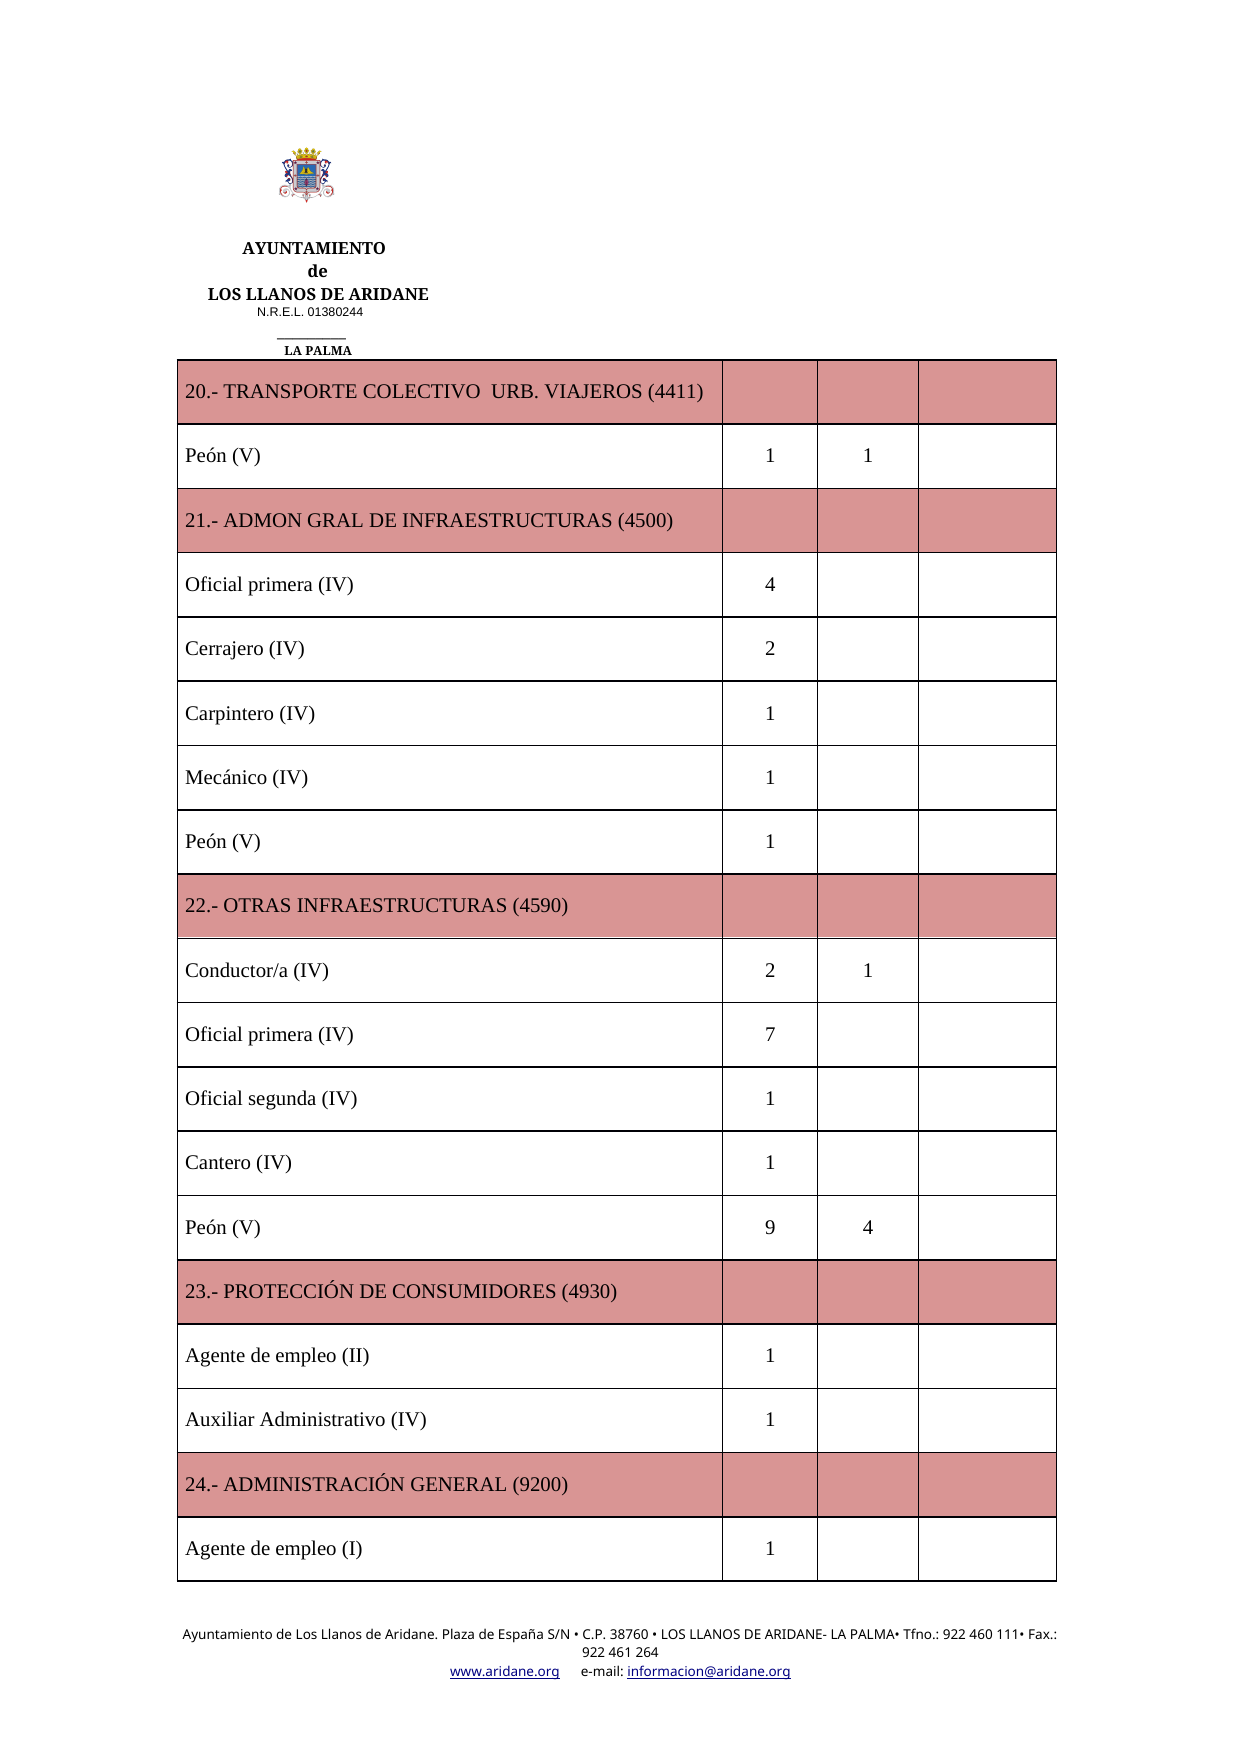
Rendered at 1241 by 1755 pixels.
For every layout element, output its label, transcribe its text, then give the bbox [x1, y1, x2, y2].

table_cell [723, 489, 817, 552]
table_cell [1057, 1002, 1063, 1066]
table_cell 1 [723, 1132, 817, 1194]
table_cell [818, 1453, 918, 1516]
table_cell [1057, 1195, 1063, 1259]
table_cell 4 [818, 1196, 918, 1259]
table_cell [818, 875, 918, 937]
table_cell Agente de empleo (II) [178, 1325, 722, 1387]
table_cell [919, 1453, 1056, 1516]
table_cell 1 [723, 425, 817, 488]
table_cell [1057, 1130, 1063, 1194]
table_cell [919, 553, 1056, 616]
table_cell 1 [723, 811, 817, 873]
table_cell [818, 489, 918, 552]
table_cell [818, 618, 918, 680]
table_cell [919, 1132, 1056, 1194]
table_cell 4 [723, 553, 817, 616]
table_cell 1 [723, 682, 817, 745]
table_cell [1057, 1388, 1063, 1452]
table_cell Oficial primera (IV) [178, 553, 722, 616]
table_cell [1057, 680, 1063, 745]
table_cell [818, 1389, 918, 1452]
table_cell [919, 1325, 1056, 1387]
table_cell [1057, 1259, 1063, 1323]
table_cell [919, 361, 1056, 423]
table_cell Carpintero (IV) [178, 682, 722, 745]
table_cell [919, 618, 1056, 680]
table_cell 1 [723, 1389, 817, 1452]
table_cell [723, 361, 817, 423]
table_cell [818, 361, 918, 423]
table_cell [1057, 1066, 1063, 1130]
table_cell Cerrajero (IV) [178, 618, 722, 680]
table_cell Agente de empleo (I) [178, 1518, 722, 1580]
table_cell Conductor/a (IV) [178, 939, 722, 1002]
table_cell Peón (V) [178, 811, 722, 873]
table_cell Auxiliar Administrativo (IV) [178, 1389, 722, 1452]
table_cell Oficial segunda (IV) [178, 1068, 722, 1130]
table_cell Mecánico (IV) [178, 746, 722, 809]
table_cell [818, 1068, 918, 1130]
table_cell [818, 811, 918, 873]
table_cell [1057, 616, 1063, 680]
table_cell [1057, 552, 1063, 616]
table_cell [723, 1453, 817, 1516]
table_cell [723, 1261, 817, 1323]
table_cell [919, 1003, 1056, 1066]
table_cell [1057, 1323, 1063, 1387]
table_cell Peón (V) [178, 1196, 722, 1259]
table_cell 23.- PROTECCIÓN DE CONSUMIDORES (4930) [178, 1261, 722, 1323]
table_cell [919, 1068, 1056, 1130]
table_cell 7 [723, 1003, 817, 1066]
table_cell [818, 1132, 918, 1194]
table_cell [818, 1261, 918, 1323]
table_cell [818, 746, 918, 809]
table_cell [919, 1518, 1056, 1580]
table_cell Oficial primera (IV) [178, 1003, 722, 1066]
table_cell [818, 1003, 918, 1066]
table_cell 1 [723, 1068, 817, 1130]
table_cell 1 [818, 939, 918, 1002]
table_cell [818, 682, 918, 745]
table_cell 24.- ADMINISTRACIÓN GENERAL (9200) [178, 1453, 722, 1516]
table_cell [919, 425, 1056, 488]
table_cell 1 [723, 1518, 817, 1580]
table_cell [818, 553, 918, 616]
table_cell [1057, 423, 1063, 488]
table_cell [1057, 359, 1063, 423]
table_cell 21.- ADMON GRAL DE INFRAESTRUCTURAS (4500) [178, 489, 722, 552]
table_cell [919, 1389, 1056, 1452]
table_cell 20.- TRANSPORTE COLECTIVO URB. VIAJEROS (4411) [178, 361, 722, 423]
table_cell [919, 875, 1056, 937]
table_cell [919, 939, 1056, 1002]
table_cell [1057, 745, 1063, 809]
table_cell [1057, 1516, 1063, 1580]
table_cell [919, 1261, 1056, 1323]
table_cell 2 [723, 618, 817, 680]
table_cell 9 [723, 1196, 817, 1259]
table_cell 1 [723, 1325, 817, 1387]
table_cell 1 [723, 746, 817, 809]
table_cell [919, 1196, 1056, 1259]
table_cell [818, 1518, 918, 1580]
table_cell [1057, 488, 1063, 552]
table_cell Peón (V) [178, 425, 722, 488]
table_cell [919, 489, 1056, 552]
table_cell [919, 811, 1056, 873]
table_cell Cantero (IV) [178, 1132, 722, 1194]
table_cell [1057, 873, 1063, 937]
table_cell [1057, 938, 1063, 1002]
table_cell 22.- OTRAS INFRAESTRUCTURAS (4590) [178, 875, 722, 937]
table_cell [723, 875, 817, 937]
table_cell [1057, 1452, 1063, 1516]
table_cell [818, 1325, 918, 1387]
table_cell 1 [818, 425, 918, 488]
table_cell 2 [723, 939, 817, 1002]
table_cell [919, 682, 1056, 745]
table_cell [919, 746, 1056, 809]
table_cell [1057, 809, 1063, 873]
